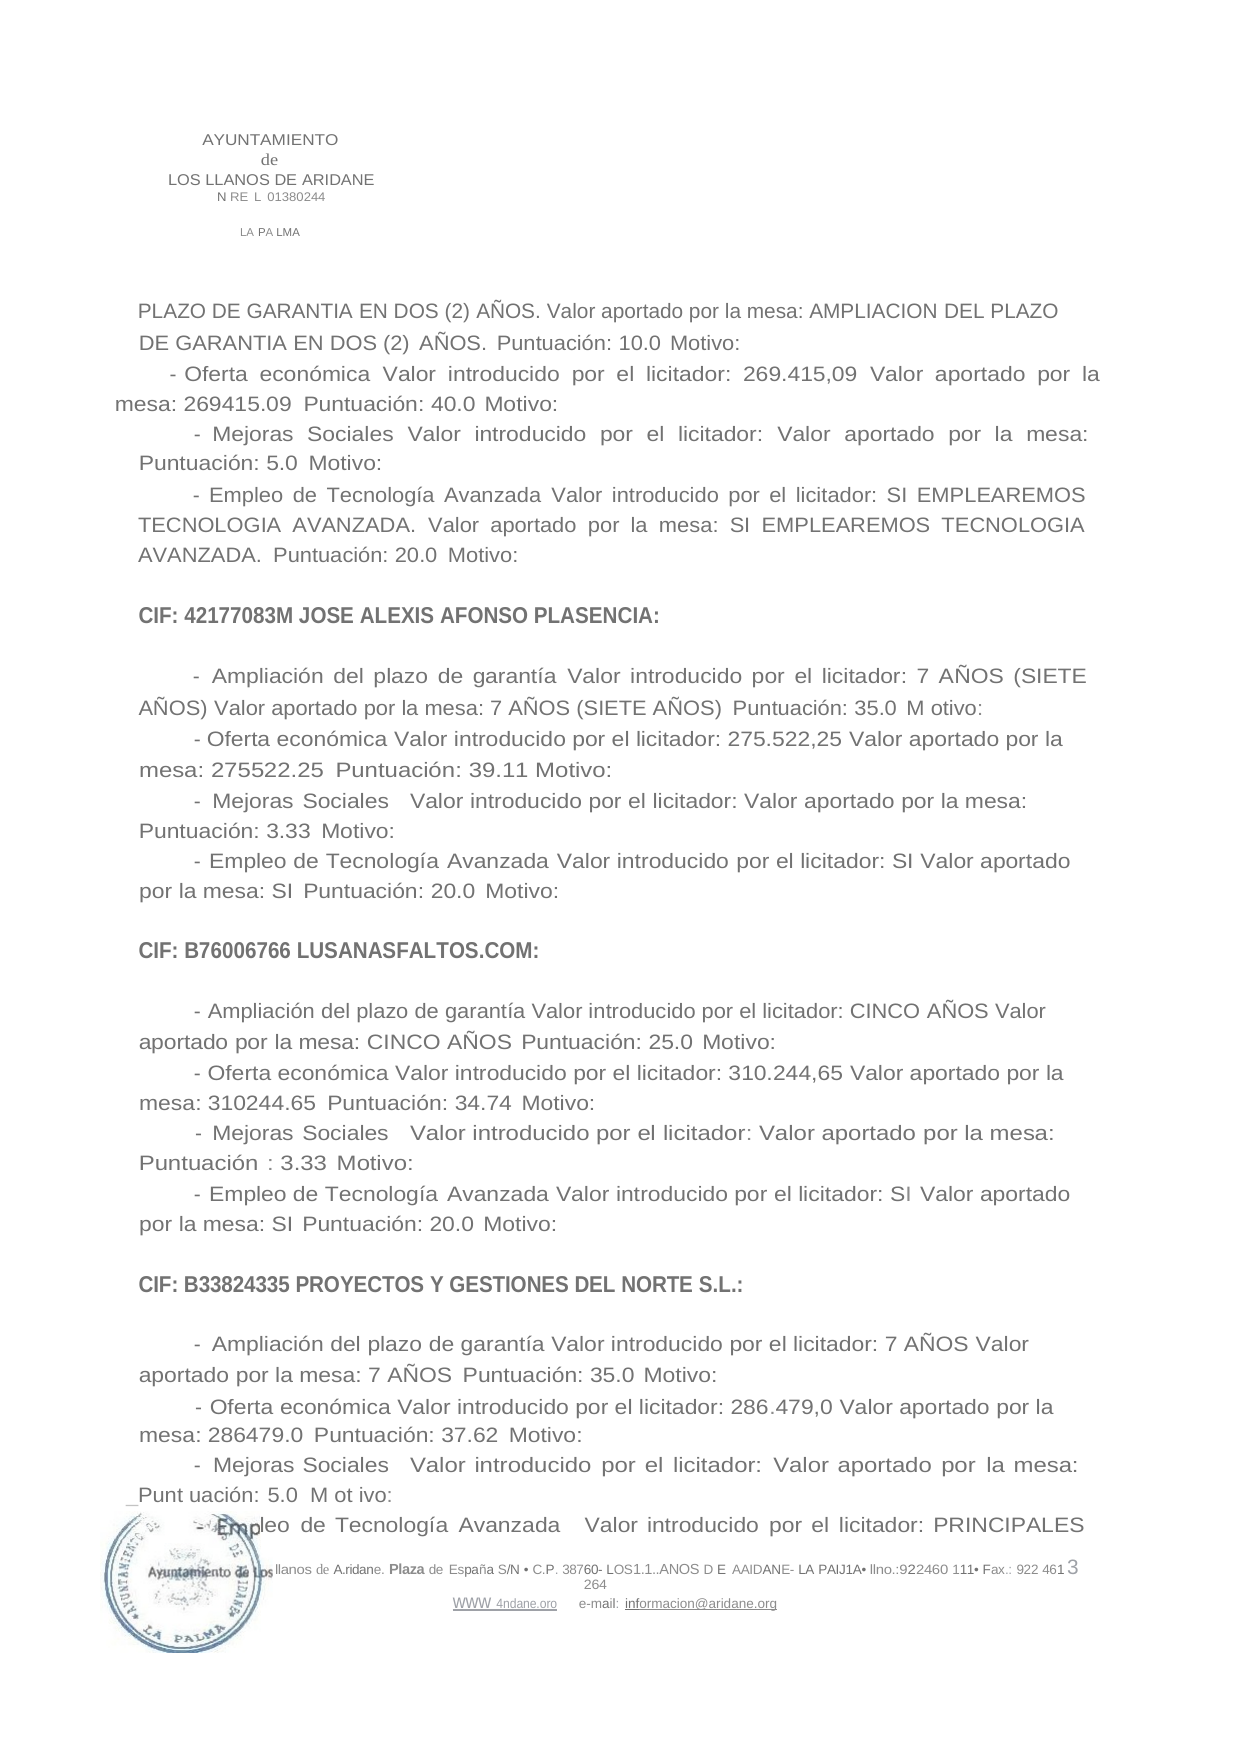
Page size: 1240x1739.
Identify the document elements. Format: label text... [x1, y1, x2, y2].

list Oferta económica Valor introducido por el licitador: 286.479,0 Valor aportado por la mesa: 286479.0 Puntuación: 37.62 Motivo: [139, 1394, 1100, 1447]
text llanos de A.ridane. Plaza de España S/N • C.P. 38760- LOS1.1..ANOS D E AAIDANE- LA PAIJ1A• llno.:922460 111• Fax.: 922 461 3 [275, 1555, 1100, 1579]
text leo de Tecnología Avanzada Valor introducido por el licitador: PRINCIPALES [273, 1513, 1100, 1537]
list Mejoras Sociales Valor introducido por el licitador: Valor aportado por la mesa: Puntuación: 3.33 Motivo: [139, 789, 1088, 843]
subtitle CIF: 42177083M JOSE ALEXIS AFONSO PLASENCIA: [138, 602, 1100, 628]
list Empleo de Tecnología Avanzada Valor introducido por el licitador: SI Valor aportado por la mesa: SI Puntuación: 20.0 Motivo: [139, 1182, 1088, 1236]
list Oferta económica Valor introducido por el licitador: 310.244,65 Valor aportado por la mesa: 310244.65 Puntuación: 34.74 Motivo: [139, 1061, 1100, 1115]
list Mejoras Sociales Valor introducido por el licitador: Valor aportado por la mesa: Puntuación : 3.33 Motivo: [139, 1121, 1088, 1175]
list Ampliación del plazo de garantía Valor introducido por el licitador: 7 AÑOS (SIETE AÑOS) Valor aportado por la mesa: 7 AÑOS (SIETE AÑOS) Puntuación: 35.0 M otivo: [138, 664, 1088, 719]
list Ampliación del plazo de garantía Valor introducido por el licitador: 7 AÑOS Valor aportado por la mesa: 7 AÑOS Puntuación: 35.0 Motivo: [138, 1332, 1088, 1387]
list Empleo de Tecnología Avanzada Valor introducido por el licitador: SI EMPLEAREMOS TECNOLOGIA AVANZADA. Valor aportado por la mesa: SI EMPLEAREMOS TECNOLOGIA AVANZADA. Puntuación: 20.0 Motivo: [138, 482, 1086, 567]
subtitle CIF: B33824335 PROYECTOS Y GESTIONES DEL NORTE S.L.: [138, 1271, 1100, 1297]
subtitle CIF: B76006766 LUSANASFALTOS.COM: [138, 937, 1100, 963]
text LOS LLANOS DE ARIDANE [130, 171, 412, 189]
list Oferta económica Valor introducido por el licitador: 269.415,09 Valor aportado por la mesa: 269415.09 Puntuación: 40.0 Motivo: [114, 362, 1100, 415]
text N RE L 01380244 [130, 190, 412, 204]
list Empleo de Tecnología Avanzada Valor introducido por el licitador: SI Valor aportado por la mesa: SI Puntuación: 20.0 Motivo: [139, 848, 1087, 902]
list Oferta económica Valor introducido por el licitador: 275.522,25 Valor aportado por la mesa: 275522.25 Puntuación: 39.11 Motivo: [139, 726, 1089, 782]
list Ampliación del plazo de garantía Valor introducido por el licitador: CINCO AÑOS Valor aportado por la mesa: CINCO AÑOS Puntuación: 25.0 Motivo: [138, 999, 1088, 1054]
text LA PA LMA [130, 226, 410, 239]
list Mejoras Sociales Valor introducido por el licitador: Valor aportado por la mesa: Puntuación: 5.0 Motivo: [139, 421, 1088, 475]
text de [130, 150, 408, 169]
text 264 [273, 1579, 1061, 1592]
text PLAZO DE GARANTIA EN DOS (2) AÑOS. Valor aportado por la mesa: AMPLIACION DEL PLAZO DE GARANTIA EN DOS (2) AÑOS. Puntuación: 10.0 Motivo: [138, 299, 1087, 354]
list Mejoras Sociales Valor introducido por el licitador: Valor aportado por la mesa: [194, 1453, 1100, 1477]
text AYUNTAMIENTO [130, 131, 411, 149]
text _Punt uación: 5.0 M ot ivo: [126, 1483, 1100, 1507]
text www 4ndane.oro e-mail: informacion@aridane.org [273, 1592, 1100, 1612]
